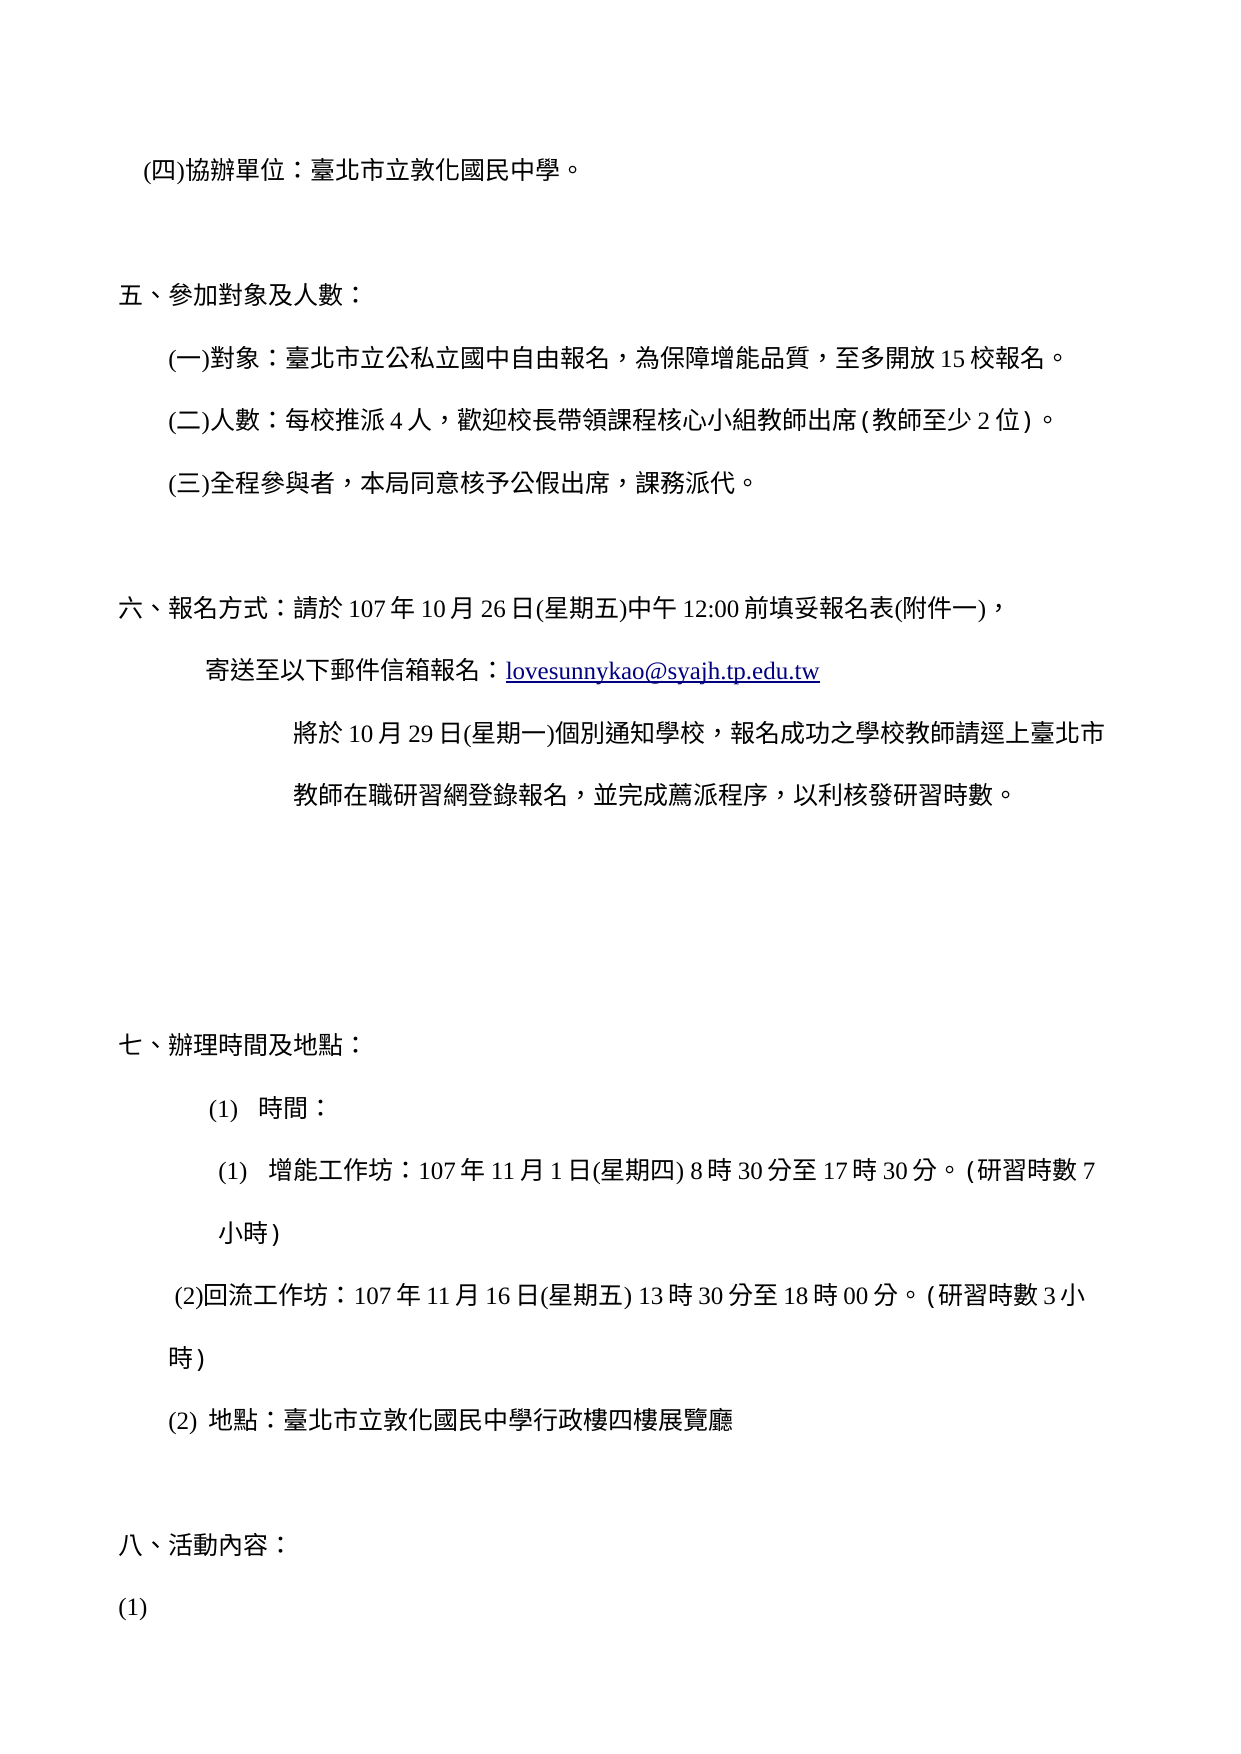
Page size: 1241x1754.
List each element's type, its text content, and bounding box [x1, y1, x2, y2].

list 地點：臺北市立敦化國民中學行政樓四樓展覽廳 [168, 1377, 1122, 1439]
list 七、辦理時間及地點： [118, 1002, 1122, 1064]
list 增能工作坊：107年11月1日(星期四) 8時30分至17時30分。(研習時數7小時) [218, 1127, 1122, 1252]
text 五、參加對象及人數： [118, 252, 1122, 314]
text (1) [118, 1564, 1122, 1627]
list 教師在職研習網登錄報名，並完成薦派程序，以利核發研習時數。 [118, 752, 1122, 814]
text 八、活動內容： [118, 1502, 1122, 1564]
list (二)人數：每校推派4人，歡迎校長帶領課程核心小組教師出席(教師至少2位)。 [168, 377, 1122, 439]
list 時間： [209, 1064, 1122, 1127]
list 寄送至以下郵件信箱報名：lovesunnykao@syajh.tp.edu.tw [118, 627, 1122, 689]
list (三)全程參與者，本局同意核予公假出席，課務派代。 [168, 439, 1122, 502]
list (2)回流工作坊：107年11月16日(星期五) 13時30分至18時00分。(研習時數3小時) [168, 1252, 1122, 1377]
list (一)對象：臺北市立公私立國中自由報名，為保障增能品質，至多開放15校報名。 [168, 314, 1122, 377]
list 六、報名方式：請於107年10月26日(星期五)中午12:00前填妥報名表(附件一)， [118, 564, 1122, 627]
list 將於10月29日(星期一)個別通知學校，報名成功之學校教師請逕上臺北市 [118, 689, 1122, 752]
text (四)協辦單位：臺北市立敦化國民中學。 [118, 127, 1122, 189]
